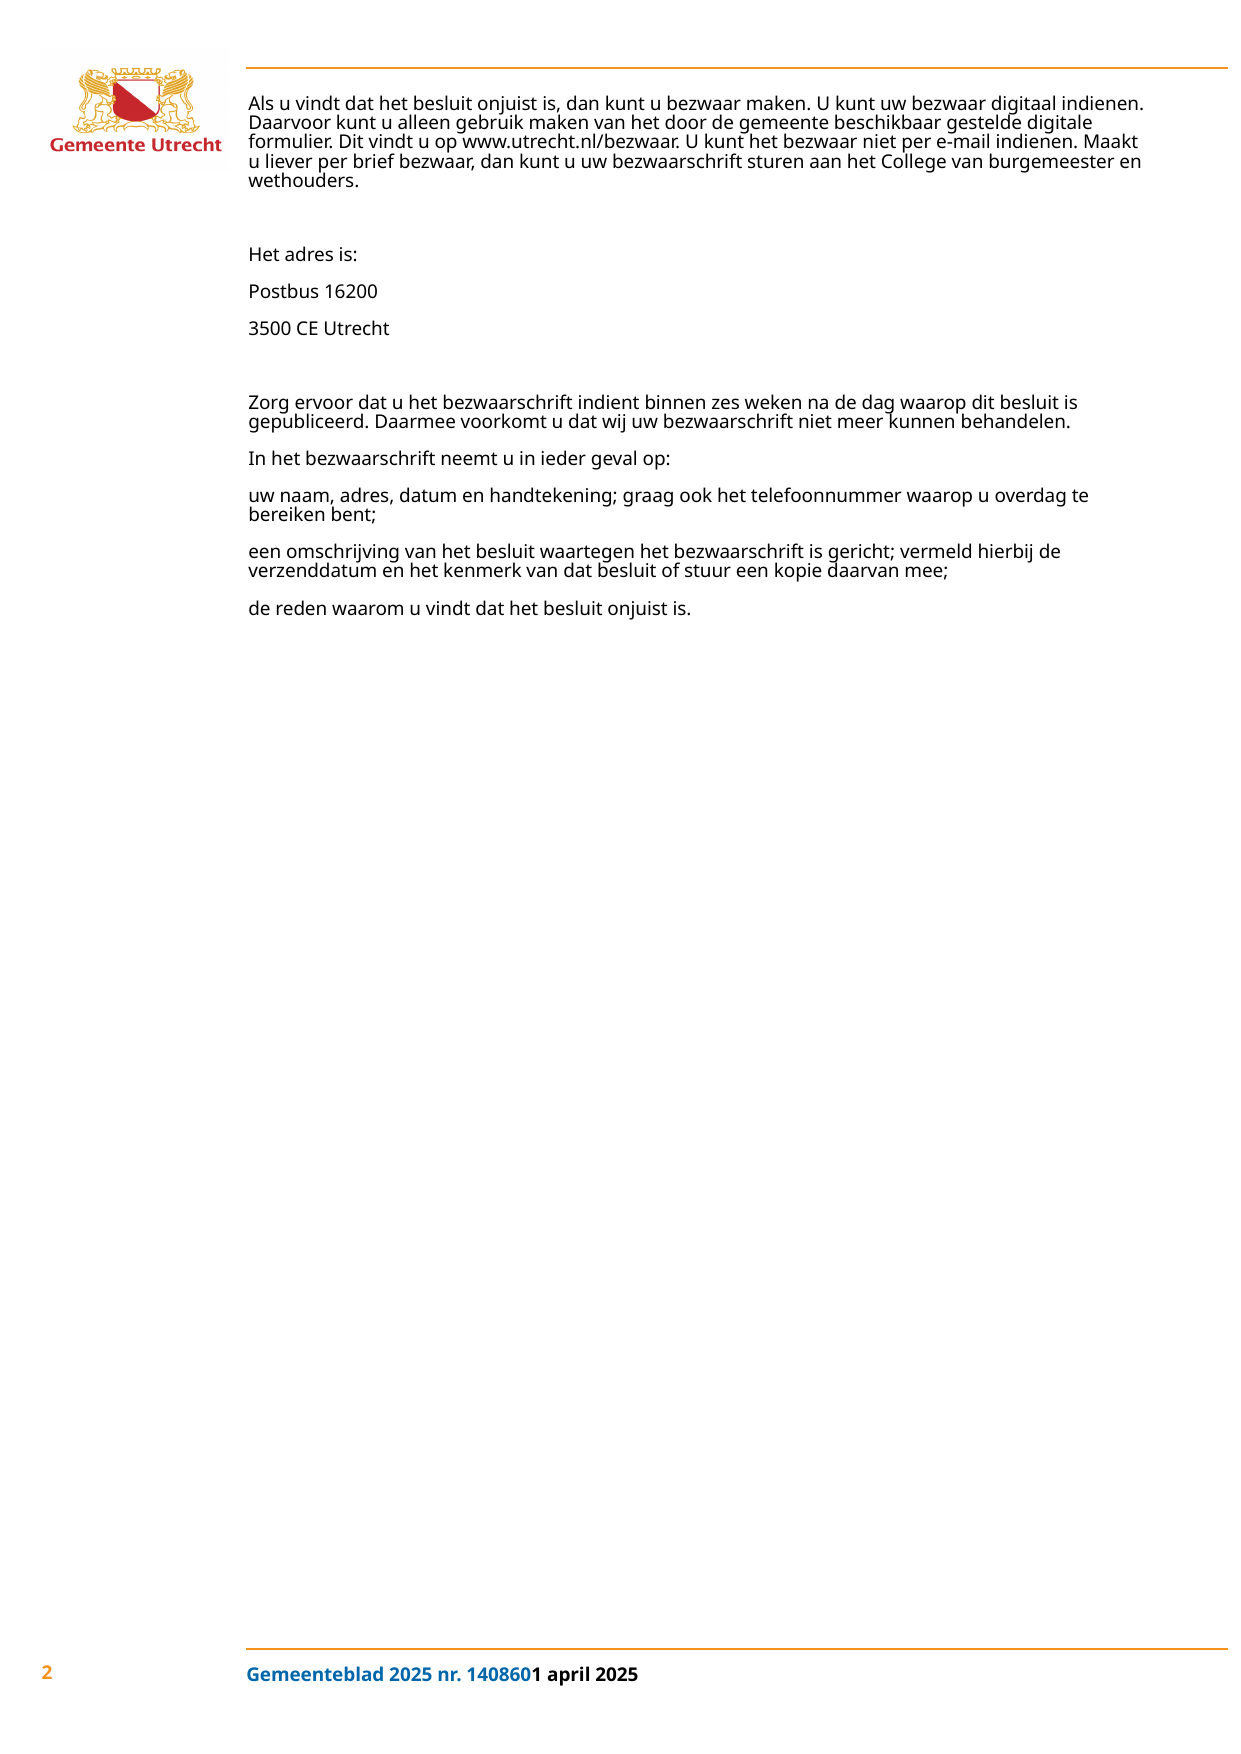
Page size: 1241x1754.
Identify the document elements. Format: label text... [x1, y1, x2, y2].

text In het bezwaarschrift neemt u in ieder geval op: [248, 450, 1152, 469]
text de reden waarom u vindt dat het besluit onjuist is. [248, 599, 1152, 619]
text Het adres is: [248, 246, 1152, 265]
text Postbus 16200 [248, 283, 1152, 302]
text een omschrijving van het besluit waartegen het bezwaarschrift is gericht; vermeld hierbij de verzenddatum en het kenmerk van dat besluit of stuur een kopie daarvan mee; [248, 543, 1152, 582]
text Zorg ervoor dat u het bezwaarschrift indient binnen zes weken na de dag waarop dit besluit is gepubliceerd. Daarmee voorkomt u dat wij uw bezwaarschrift niet meer kunnen behandelen. [248, 394, 1152, 432]
text 3500 CE Utrecht [248, 320, 1152, 339]
text Als u vindt dat het besluit onjuist is, dan kunt u bezwaar maken. U kunt uw bezwaar digitaal indienen. Daarvoor kunt u alleen gebruik maken van het door de gemeente beschikbaar gestelde digitale formulier. Dit vindt u op www.utrecht.nl/bezwaar. U kunt het bezwaar niet per e-mail indienen. Maakt u liever per brief bezwaar, dan kunt u uw bezwaarschrift sturen aan het College van burgemeester en wethouders. [248, 95, 1152, 191]
text uw naam, adres, datum en handtekening; graag ook het telefoonnummer waarop u overdag te bereiken bent; [248, 487, 1152, 526]
picture [41, 47, 231, 172]
